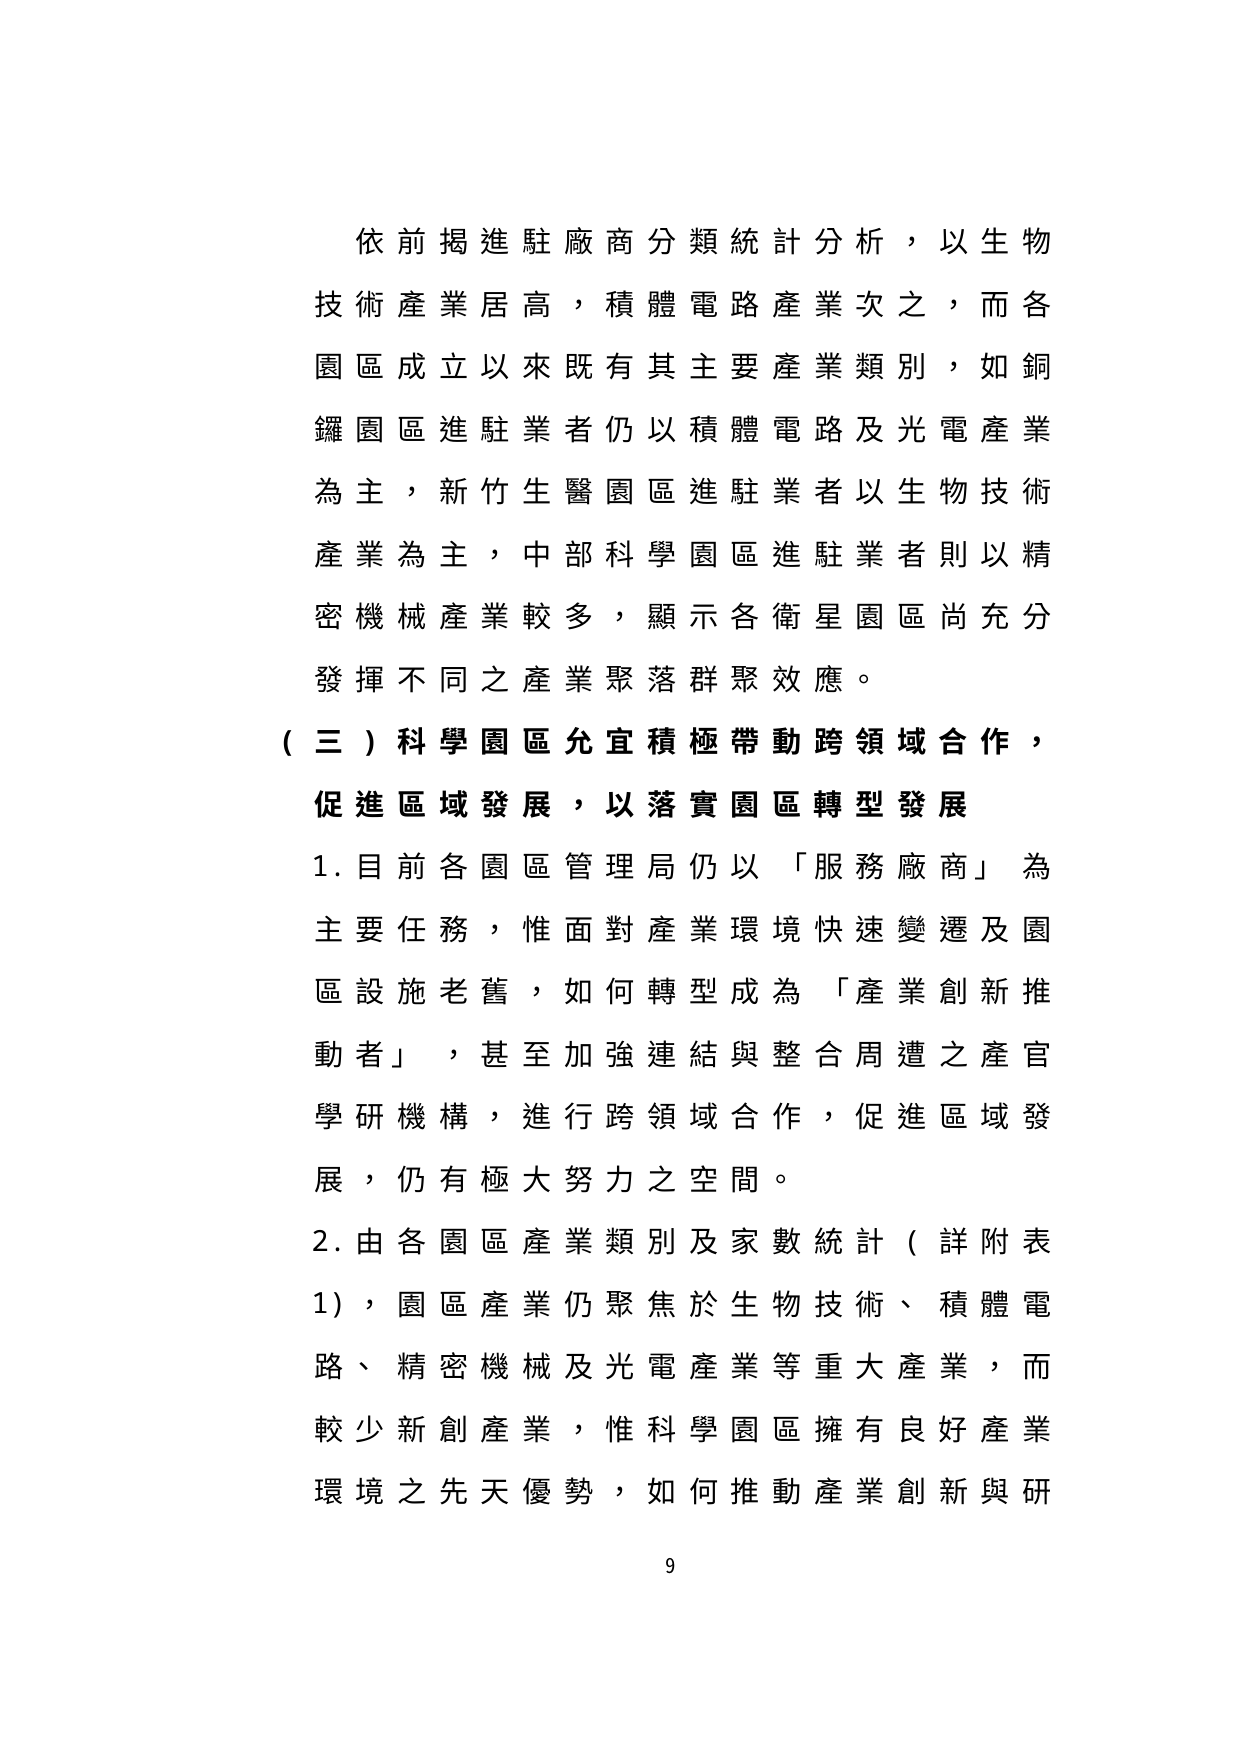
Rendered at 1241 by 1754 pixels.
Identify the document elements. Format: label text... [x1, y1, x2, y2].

text 依前揭進駐廠商分類統計分析，以生物技術產業居高，積體電路產業次之，而各園區成立以來既有其主要產業類別，如銅鑼園區進駐業者仍以積體電路及光電產業為主，新竹生醫園區進駐業者以生物技術產業為主，中部科學園區進駐業者則以精密機械產業較多，顯示各衛星園區尚充分發揮不同之產業聚落群聚效應。 [271, 198, 1058, 698]
text 2.由各園區產業類別及家數統計(詳附表1)，園區產業仍聚焦於生物技術、積體電路、精密機械及光電產業等重大產業，而較少新創產業，惟科學園區擁有良好產業環境之先天優勢，如何推動產業創新與研 [271, 1198, 1058, 1511]
text 1.目前各園區管理局仍以「服務廠商」為主要任務，惟面對產業環境快速變遷及園區設施老舊，如何轉型成為「產業創新推動者」，甚至加強連結與整合周遭之產官學研機構，進行跨領域合作，促進區域發展，仍有極大努力之空間。 [271, 823, 1058, 1198]
text (三)科學園區允宜積極帶動跨領域合作，促進區域發展，以落實園區轉型發展 [242, 698, 1058, 823]
